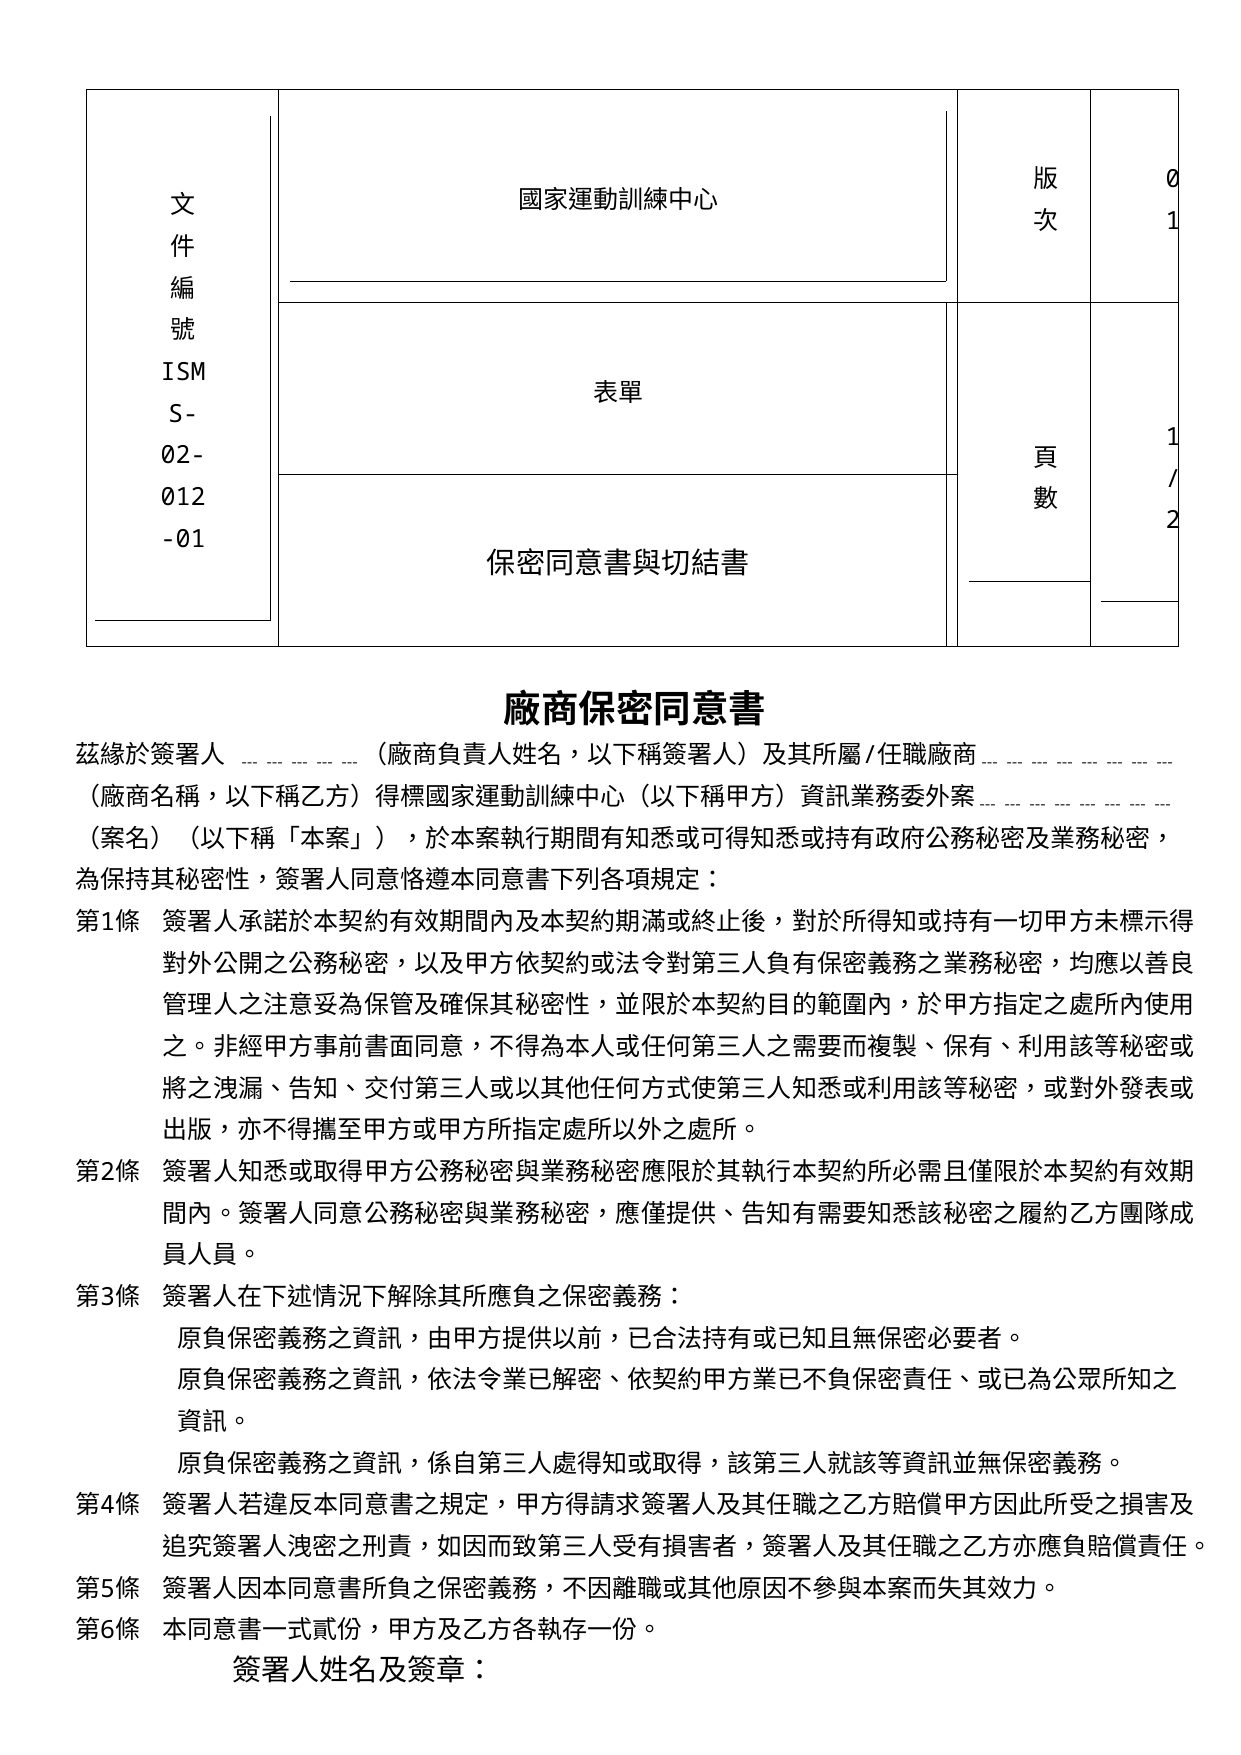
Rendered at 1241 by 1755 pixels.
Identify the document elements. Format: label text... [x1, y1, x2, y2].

text 廠商保密同意書 [104, 689, 1165, 730]
list 簽署人因本同意書所負之保密義務，不因離職或其他原因不參與本案而失其效力。 [75, 1564, 1197, 1605]
text 原負保密義務之資訊，依法令業已解密、依契約甲方業已不負保密責任、或已為公眾所知之資訊。 [177, 1355, 1197, 1439]
text 簽署人姓名及簽章： [232, 1647, 1151, 1689]
list 本同意書一式貳份，甲方及乙方各執存一份。 [75, 1605, 1212, 1647]
text 原負保密義務之資訊，由甲方提供以前，已合法持有或已知且無保密必要者。 [177, 1314, 1197, 1355]
text 原負保密義務之資訊，係自第三人處得知或取得，該第三人就該等資訊並無保密義務。 [177, 1439, 1197, 1480]
list 簽署人在下述情況下解除其所應負之保密義務： [75, 1272, 1197, 1314]
text 茲緣於簽署人 ﹍﹍﹍﹍﹍（廠商負責人姓名，以下稱簽署人）及其所屬/任職廠商﹍﹍﹍﹍﹍﹍﹍﹍（廠商名稱，以下稱乙方）得標國家運動訓練中心（以下稱甲方）資訊業務委外案﹍﹍﹍﹍﹍﹍﹍﹍（案名）（以下稱「本案」），於本案執行期間有知悉或可得知悉或持有政府公務秘密及業務秘密，為保持其秘密性，簽署人同意恪遵本同意書下列各項規定： [75, 730, 1197, 897]
list 簽署人知悉或取得甲方公務秘密與業務秘密應限於其執行本契約所必需且僅限於本契約有效期間內。簽署人同意公務秘密與業務秘密，應僅提供、告知有需要知悉該秘密之履約乙方團隊成員人員。 [75, 1147, 1197, 1272]
list 簽署人承諾於本契約有效期間內及本契約期滿或終止後，對於所得知或持有一切甲方未標示得對外公開之公務秘密，以及甲方依契約或法令對第三人負有保密義務之業務秘密，均應以善良管理人之注意妥為保管及確保其秘密性，並限於本契約目的範圍內，於甲方指定之處所內使用之。非經甲方事前書面同意，不得為本人或任何第三人之需要而複製、保有、利用該等秘密或將之洩漏、告知、交付第三人或以其他任何方式使第三人知悉或利用該等秘密，或對外發表或出版，亦不得攜至甲方或甲方所指定處所以外之處所。 [75, 897, 1197, 1147]
list 簽署人若違反本同意書之規定，甲方得請求簽署人及其任職之乙方賠償甲方因此所受之損害及追究簽署人洩密之刑責，如因而致第三人受有損害者，簽署人及其任職之乙方亦應負賠償責任。 [75, 1480, 1197, 1564]
